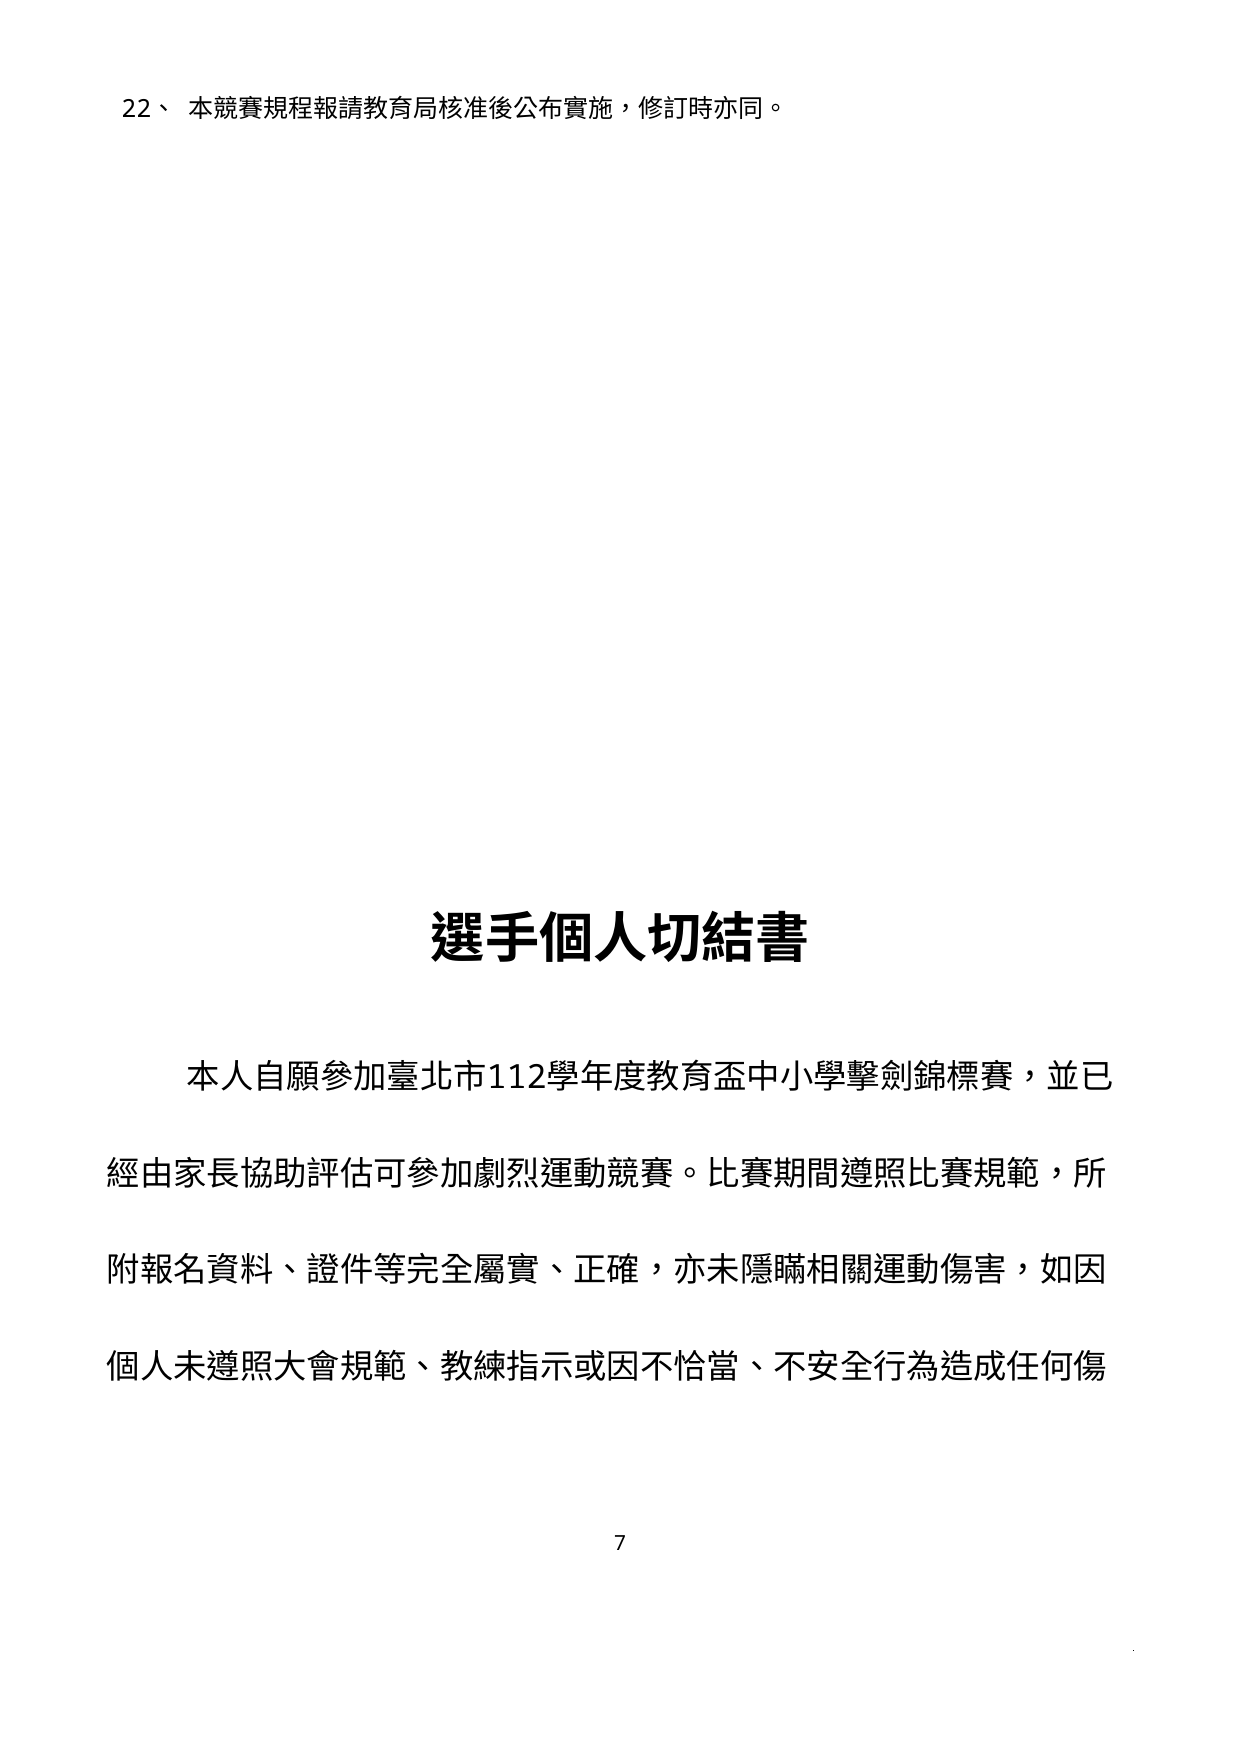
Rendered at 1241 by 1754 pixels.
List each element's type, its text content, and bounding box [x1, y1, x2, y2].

list 本競賽規程報請教育局核准後公布實施，修訂時亦同。 [121, 89, 1134, 125]
text 本人自願參加臺北市112學年度教育盃中小學擊劍錦標賽，並已經由家長協助評估可參加劇烈運動競賽。比賽期間遵照比賽規範，所附報名資料、證件等完全屬實、正確，亦未隱瞞相關運動傷害，如因個人未遵照大會規範、教練指示或因不恰當、不安全行為造成任何傷 [106, 1050, 1134, 1388]
subtitle 選手個人切結書 [106, 895, 1134, 973]
